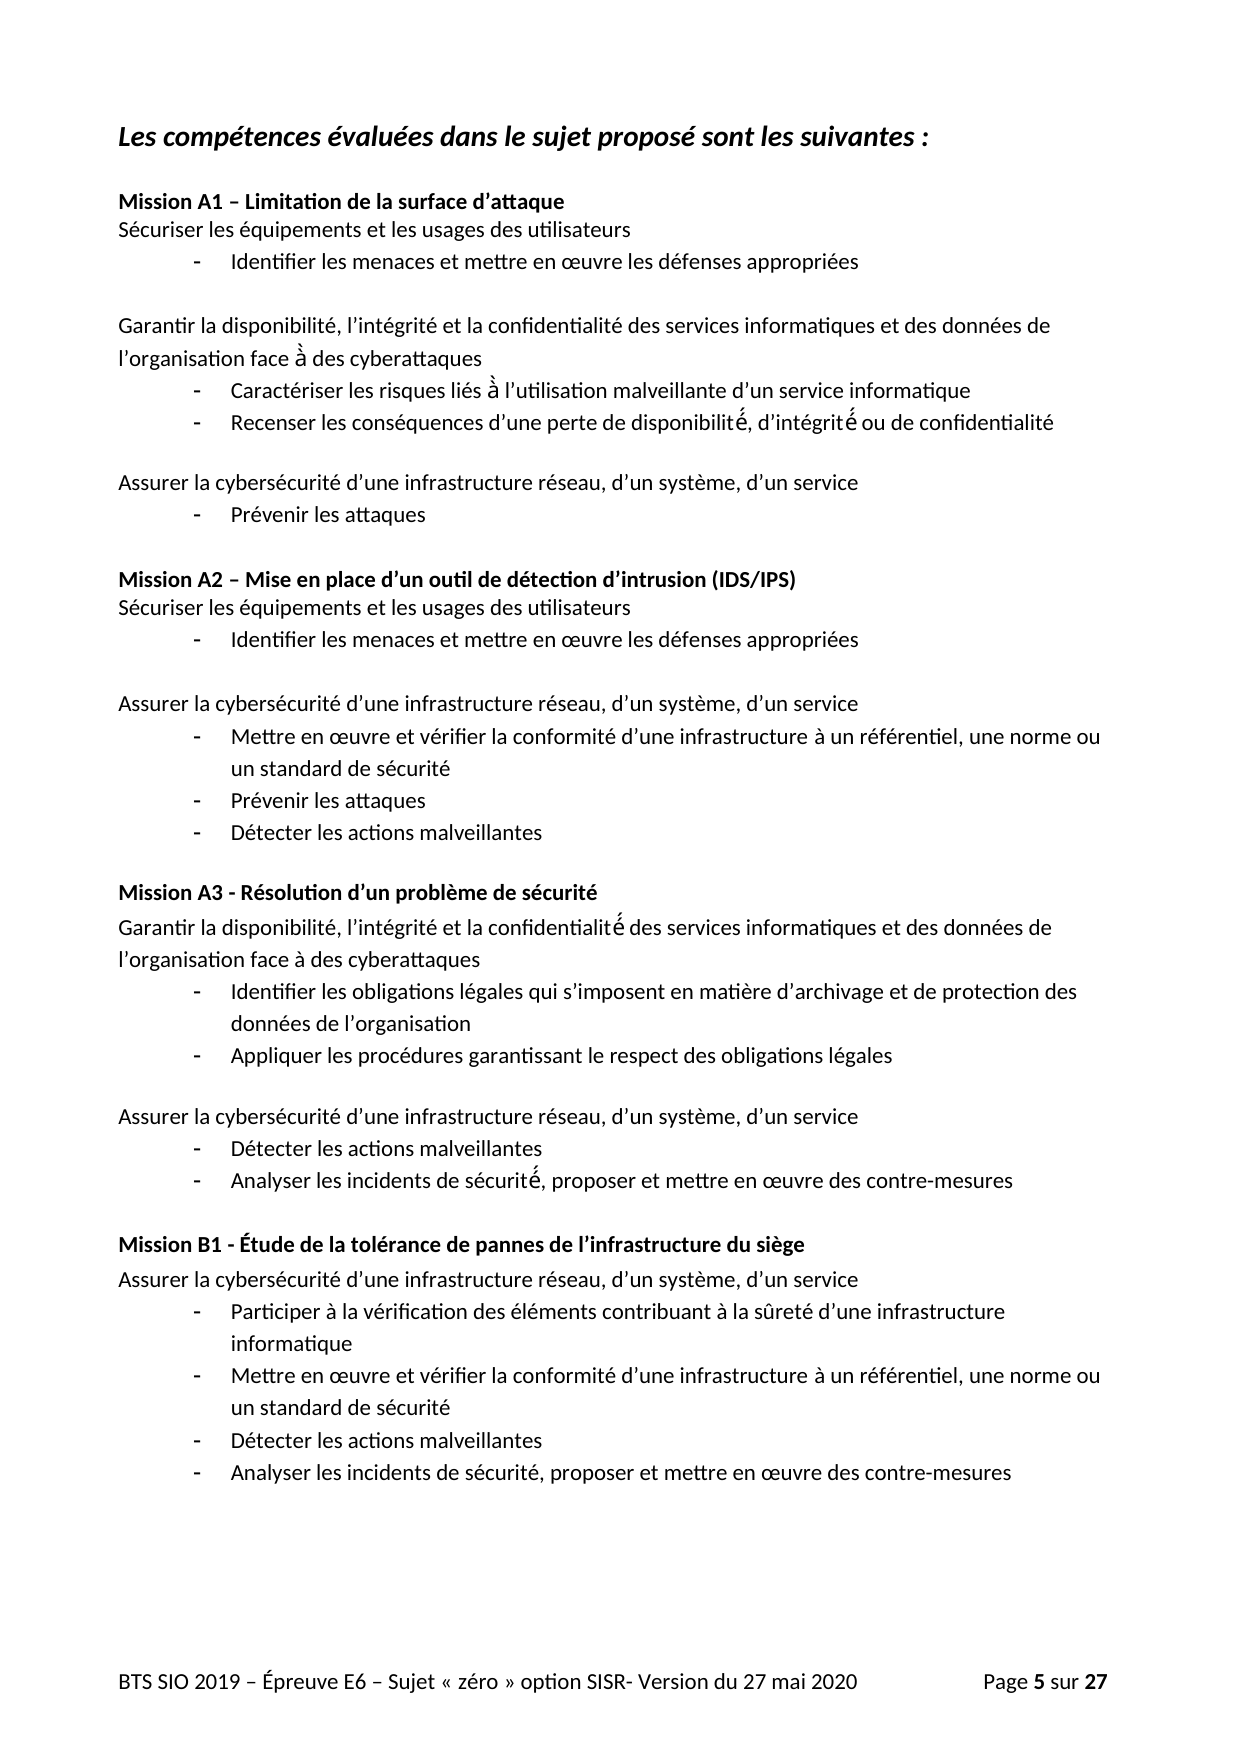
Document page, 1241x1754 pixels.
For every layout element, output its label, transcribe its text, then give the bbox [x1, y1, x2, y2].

list Prévenir les attaques [193, 786, 1122, 814]
text Assurer la cybersécurité d’une infrastructure réseau, d’un système, d’un service [118, 1265, 1122, 1293]
text Mission B1 - Étude de la tolérance de pannes de l’infrastructure du siège [118, 1231, 1122, 1258]
list Analyser les incidents de sécurité́, proposer et mettre en œuvre des contre-mesures [193, 1166, 1122, 1194]
list Mettre en œuvre et vérifier la conformité d’une infrastructure à un référentiel, une norme ou un standard de sécurité [193, 722, 1122, 782]
list Identifier les obligations légales qui s’imposent en matière d’archivage et de protection des données de l’organisation [193, 977, 1122, 1037]
list Détecter les actions malveillantes [193, 1426, 1122, 1454]
list Recenser les conséquences d’une perte de disponibilité́, d’intégrité́ ou de confidentialité [193, 408, 1122, 436]
list Participer à la vérification des éléments contribuant à la sûreté d’une infrastructure informatique [193, 1297, 1122, 1357]
text Mission A3 - Résolution d’un problème de sécurité [118, 878, 1122, 907]
list Analyser les incidents de sécurité, proposer et mettre en œuvre des contre-mesures [193, 1458, 1122, 1486]
list Caractériser les risques liés à̀ l’utilisation malveillante d’un service informatique [193, 376, 1122, 404]
text Garantir la disponibilité, l’intégrité et la confidentialité́ des services informatiques et des données de l’organisation face à des cyberattaques [118, 913, 1122, 973]
text Assurer la cybersécurité d’une infrastructure réseau, d’un système, d’un service [118, 1102, 1122, 1130]
list Détecter les actions malveillantes [193, 818, 1122, 846]
text Mission A2 – Mise en place d’un outil de détection d’intrusion (IDS/IPS) [118, 565, 1122, 593]
text Les compétences évaluées dans le sujet proposé sont les suivantes : [118, 118, 1122, 154]
text Mission A1 – Limitation de la surface d’attaque [118, 187, 1122, 215]
text Assurer la cybersécurité d’une infrastructure réseau, d’un système, d’un service [118, 468, 1122, 496]
list Mettre en œuvre et vérifier la conformité d’une infrastructure à un référentiel, une norme ou un standard de sécurité [193, 1361, 1122, 1422]
text Sécuriser les équipements et les usages des utilisateurs [118, 593, 1122, 621]
list Prévenir les attaques [193, 501, 1122, 529]
list Identifier les menaces et mettre en œuvre les défenses appropriées [193, 625, 1122, 653]
text Assurer la cybersécurité d’une infrastructure réseau, d’un système, d’un service [118, 689, 1122, 718]
text Sécuriser les équipements et les usages des utilisateurs [118, 215, 1122, 243]
text Garantir la disponibilité, l’intégrité et la confidentialité des services informatiques et des données de l’organisation face à̀ des cyberattaques [118, 312, 1122, 372]
list Détecter les actions malveillantes [193, 1134, 1122, 1162]
list Identifier les menaces et mettre en œuvre les défenses appropriées [193, 247, 1122, 275]
list Appliquer les procédures garantissant le respect des obligations légales [193, 1042, 1122, 1069]
